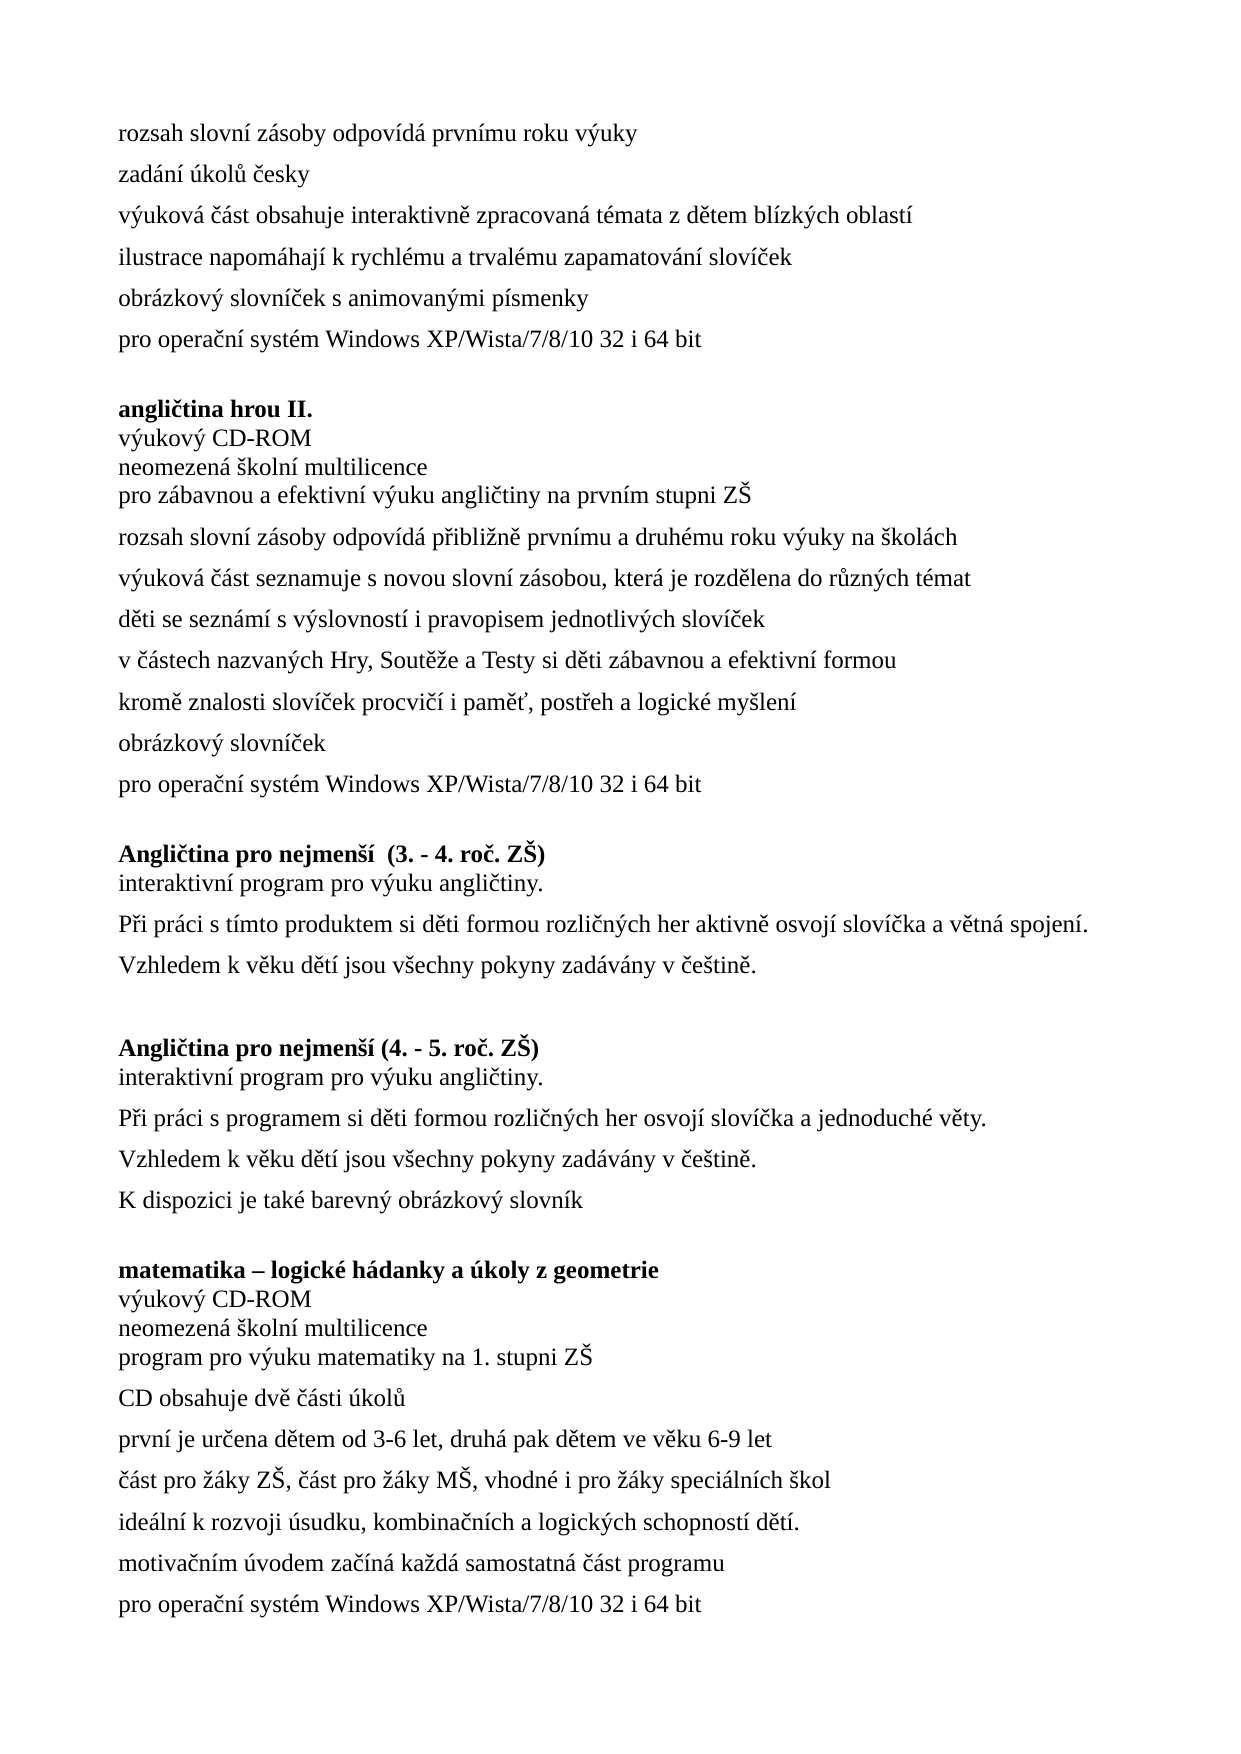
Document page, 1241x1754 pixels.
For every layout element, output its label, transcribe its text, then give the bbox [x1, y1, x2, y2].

text výuková část seznamuje s novou slovní zásobou, která je rozdělena do různých témat [118, 563, 1122, 592]
text výuková část obsahuje interaktivně zpracovaná témata z dětem blízkých oblastí [118, 201, 1122, 229]
text pro operační systém Windows XP/Wista/7/8/10 32 i 64 bit [118, 769, 1122, 798]
text pro operační systém Windows XP/Wista/7/8/10 32 i 64 bit [118, 1589, 1122, 1618]
text Při práci s tímto produktem si děti formou rozličných her aktivně osvojí slovíčka a větná spojení. [118, 909, 1122, 938]
text výukový CD-ROM [118, 1284, 1122, 1313]
text matematika – logické hádanky a úkoly z geometrie [118, 1256, 1122, 1284]
text pro zábavnou a efektivní výuku angličtiny na prvním stupni ZŠ [118, 481, 1122, 509]
text ilustrace napomáhají k rychlému a trvalému zapamatování slovíček [118, 242, 1122, 271]
text rozsah slovní zásoby odpovídá prvnímu roku výuky [118, 118, 1122, 147]
text výukový CD-ROM [118, 423, 1122, 452]
text obrázkový slovníček s animovanými písmenky [118, 283, 1122, 312]
text Vzhledem k věku dětí jsou všechny pokyny zadávány v češtině. [118, 1144, 1122, 1173]
text K dispozici je také barevný obrázkový slovník [118, 1186, 1122, 1214]
text část pro žáky ZŠ, část pro žáky MŠ, vhodné i pro žáky speciálních škol [118, 1466, 1122, 1494]
text v částech nazvaných Hry, Soutěže a Testy si děti zábavnou a efektivní formou [118, 646, 1122, 674]
text děti se seznámí s výslovností i pravopisem jednotlivých slovíček [118, 604, 1122, 633]
text první je určena dětem od 3-6 let, druhá pak dětem ve věku 6-9 let [118, 1424, 1122, 1453]
text neomezená školní multilicence [118, 452, 1122, 481]
text Angličtina pro nejmenší (3. - 4. roč. ZŠ) [118, 839, 1122, 868]
text pro operační systém Windows XP/Wista/7/8/10 32 i 64 bit [118, 324, 1122, 353]
text ideální k rozvoji úsudku, kombinačních a logických schopností dětí. [118, 1507, 1122, 1536]
text program pro výuku matematiky na 1. stupni ZŠ [118, 1342, 1122, 1371]
text neomezená školní multilicence [118, 1313, 1122, 1342]
text Angličtina pro nejmenší (4. - 5. roč. ZŠ) [118, 1033, 1122, 1062]
text CD obsahuje dvě části úkolů [118, 1383, 1122, 1412]
text interaktivní program pro výuku angličtiny. [118, 1062, 1122, 1091]
text rozsah slovní zásoby odpovídá přibližně prvnímu a druhému roku výuky na školách [118, 522, 1122, 551]
text obrázkový slovníček [118, 728, 1122, 757]
text Při práci s programem si děti formou rozličných her osvojí slovíčka a jednoduché věty. [118, 1103, 1122, 1132]
text motivačním úvodem začíná každá samostatná část programu [118, 1548, 1122, 1577]
text interaktivní program pro výuku angličtiny. [118, 868, 1122, 897]
text kromě znalosti slovíček procvičí i paměť, postřeh a logické myšlení [118, 687, 1122, 716]
text angličtina hrou II. [118, 394, 1122, 423]
text Vzhledem k věku dětí jsou všechny pokyny zadávány v češtině. [118, 951, 1122, 979]
text zadání úkolů česky [118, 159, 1122, 188]
